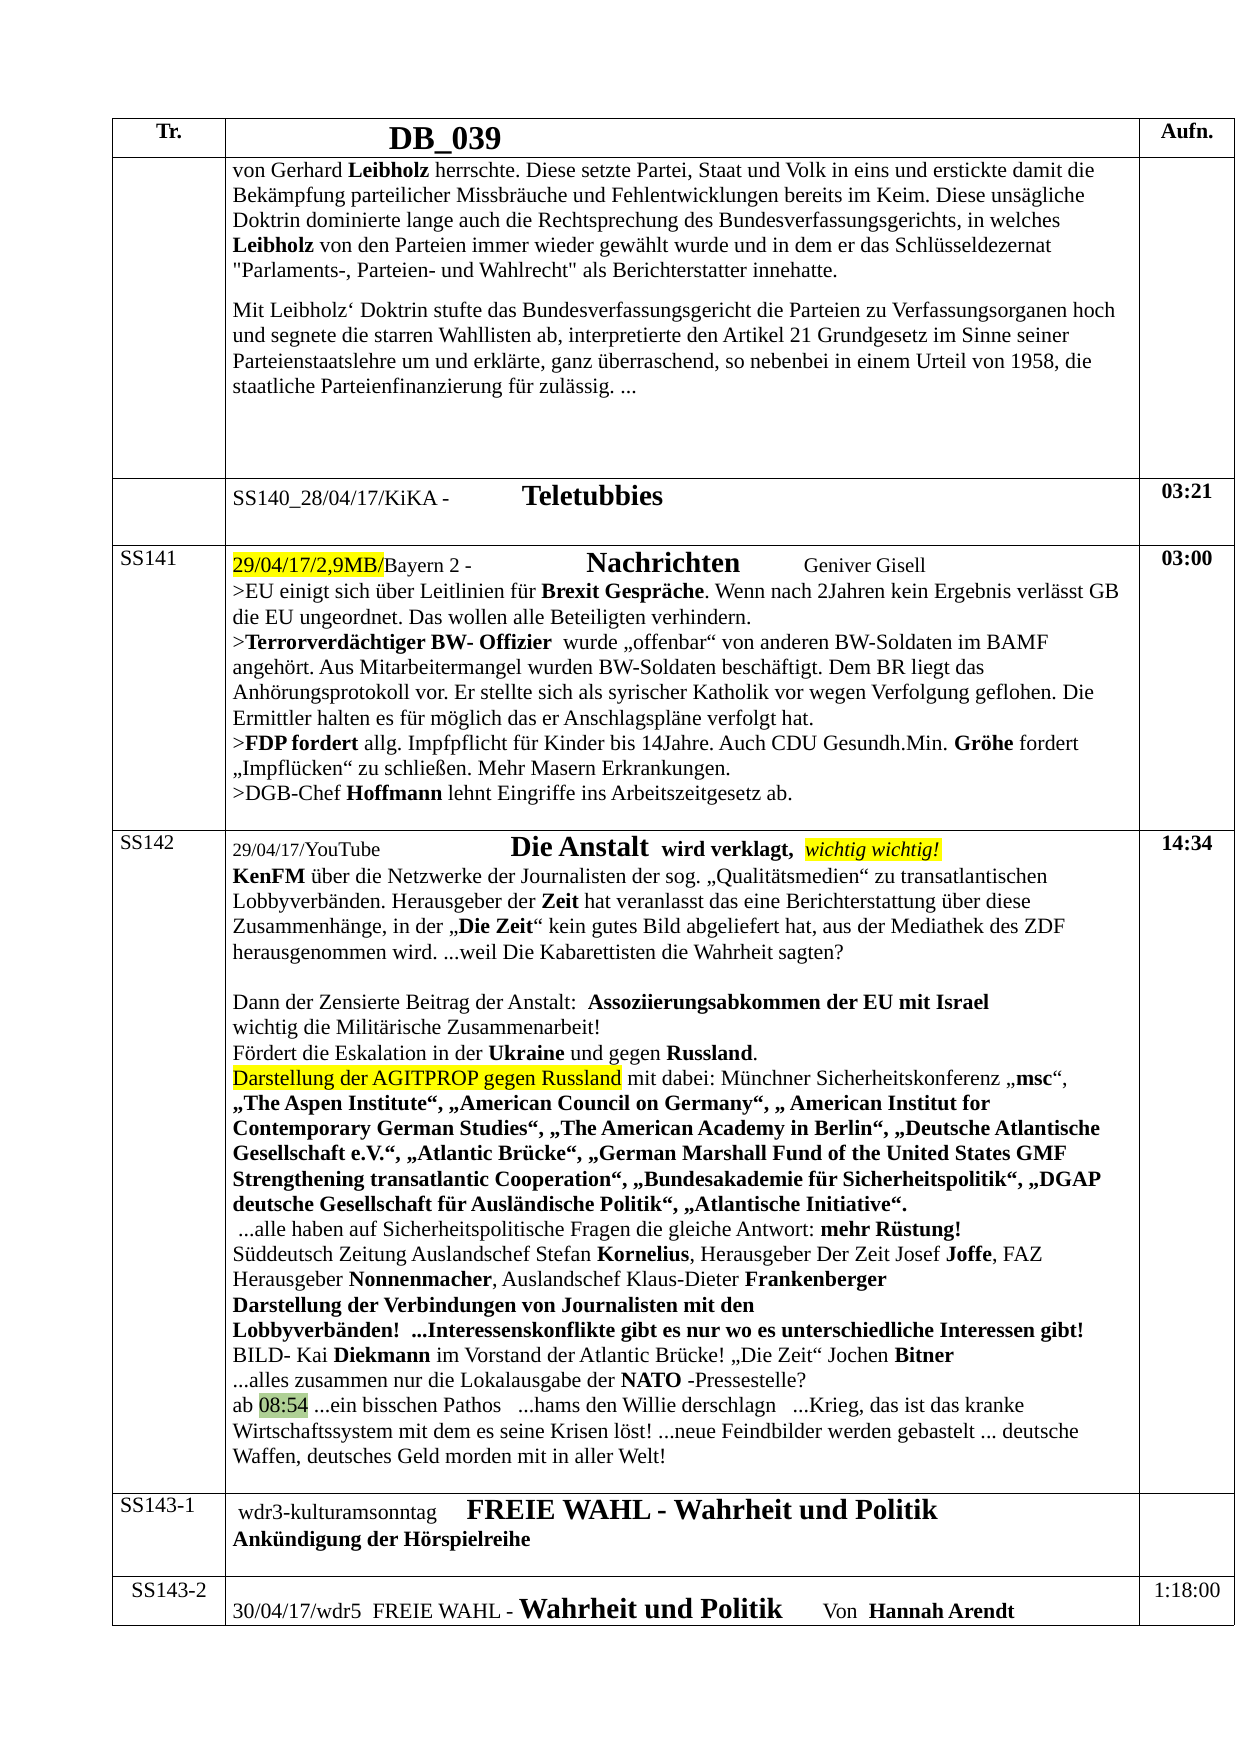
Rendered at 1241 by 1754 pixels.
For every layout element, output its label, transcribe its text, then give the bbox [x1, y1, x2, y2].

table_cell 14:34 [1140, 831, 1234, 1492]
table_cell [113, 158, 225, 478]
table_cell 03:21 [1140, 479, 1234, 545]
table_cell [113, 479, 225, 545]
table_cell wdr3-kulturamsonntag FREIE WAHL - Wahrheit und Politik Ankündigung der Hörspielreihe [226, 1494, 1139, 1576]
table_cell [1140, 1494, 1234, 1576]
table_cell [1140, 158, 1234, 478]
table_cell 30/04/17/wdr5 FREIE WAHL - Wahrheit und Politik Von Hannah Arendt [226, 1577, 1139, 1625]
table_cell 1:18:00 [1140, 1577, 1234, 1625]
table_cell SS143-1 [113, 1494, 225, 1576]
table_cell SS143-2 [113, 1577, 225, 1625]
table_header DB_039 [226, 119, 1139, 157]
table_cell SS140_28/04/17/KiKA - Teletubbies [226, 479, 1139, 545]
table_header Aufn. [1140, 119, 1234, 157]
table_header Tr. [113, 119, 225, 157]
table_cell 03:00 [1140, 546, 1234, 829]
table_cell SS142 [113, 831, 225, 1492]
table_cell 29/04/17/2,9MB/Bayern 2 - Nachrichten Geniver Gisell >EU einigt sich über Leitlinien für Brexit Gespräche. Wenn nach 2Jahren kein Ergebnis verlässt GB die EU ungeordnet. Das wollen alle Beteiligten verhindern. >Terrorverdächtiger BW- Offizier wurde „offenbar“ von anderen BW-Soldaten im BAMF angehört. Aus Mitarbeitermangel wurden BW-Soldaten beschäftigt. Dem BR liegt das Anhörungsprotokoll vor. Er stellte sich als syrischer Katholik vor wegen Verfolgung geflohen. Die Ermittler halten es für möglich das er Anschlagspläne verfolgt hat. >FDP fordert allg. Impfpflicht für Kinder bis 14Jahre. Auch CDU Gesundh.Min. Gröhe fordert „Impflücken“ zu schließen. Mehr Masern Erkrankungen. >DGB-Chef Hoffmann lehnt Eingriffe ins Arbeitszeitgesetz ab. [226, 546, 1139, 829]
table_cell SS141 [113, 546, 225, 829]
table_cell 29/04/17/YouTube Die Anstalt wird verklagt, wichtig wichtig! KenFM über die Netzwerke der Journalisten der sog. „Qualitätsmedien“ zu transatlantischen Lobbyverbänden. Herausgeber der Zeit hat veranlasst das eine Berichterstattung über diese Zusammenhänge, in der „Die Zeit“ kein gutes Bild abgeliefert hat, aus der Mediathek des ZDF herausgenommen wird. ...weil Die Kabarettisten die Wahrheit sagten? Dann der Zensierte Beitrag der Anstalt: Assoziierungsabkommen der EU mit Israel wichtig die Militärische Zusammenarbeit! Fördert die Eskalation in der Ukraine und gegen Russland. Darstellung der AGITPROP gegen Russland mit dabei: Münchner Sicherheitskonferenz „msc“, „The Aspen Institute“, „American Council on Germany“, „ American Institut for Contemporary German Studies“, „The American Academy in Berlin“, „Deutsche Atlantische Gesellschaft e.V.“, „Atlantic Brücke“, „German Marshall Fund of the United States GMF Strengthening transatlantic Cooperation“, „Bundesakademie für Sicherheitspolitik“, „DGAP deutsche Gesellschaft für Ausländische Politik“, „Atlantische Initiative“. ...alle haben auf Sicherheitspolitische Fragen die gleiche Antwort: mehr Rüstung! Süddeutsch Zeitung Auslandschef Stefan Kornelius, Herausgeber Der Zeit Josef Joffe, FAZ Herausgeber Nonnenmacher, Auslandschef Klaus-Dieter Frankenberger Darstellung der Verbindungen von Journalisten mit den Lobbyverbänden! ...Interessenskonflikte gibt es nur wo es unterschiedliche Interessen gibt! BILD- Kai Diekmann im Vorstand der Atlantic Brücke! „Die Zeit“ Jochen Bitner ...alles zusammen nur die Lokalausgabe der NATO -Pressestelle? ab 08:54 ...ein bisschen Pathos ...hams den Willie derschlagn ...Krieg, das ist das kranke Wirtschaftssystem mit dem es seine Krisen löst! ...neue Feindbilder werden gebastelt ... deutsche Waffen, deutsches Geld morden mit in aller Welt! [226, 831, 1139, 1492]
table_cell von Gerhard Leibholz herrschte. Diese setzte Partei, Staat und Volk in eins und erstickte damit die Bekämpfung parteilicher Missbräuche und Fehlentwicklungen bereits im Keim. Diese unsägliche Doktrin dominierte lange auch die Rechtsprechung des Bundesverfassungsgerichts, in welches Leibholz von den Parteien immer wieder gewählt wurde und in dem er das Schlüsseldezernat "Parlaments-, Parteien- und Wahlrecht" als Berichterstatter innehatte. Mit Leibholz‘ Doktrin stufte das Bundesverfassungsgericht die Parteien zu Verfassungsorganen hoch und segnete die starren Wahllisten ab, interpretierte den Artikel 21 Grundgesetz im Sinne seiner Parteienstaatslehre um und erklärte, ganz überraschend, so nebenbei in einem Urteil von 1958, die staatliche Parteienfinanzierung für zulässig. ... [226, 158, 1139, 478]
